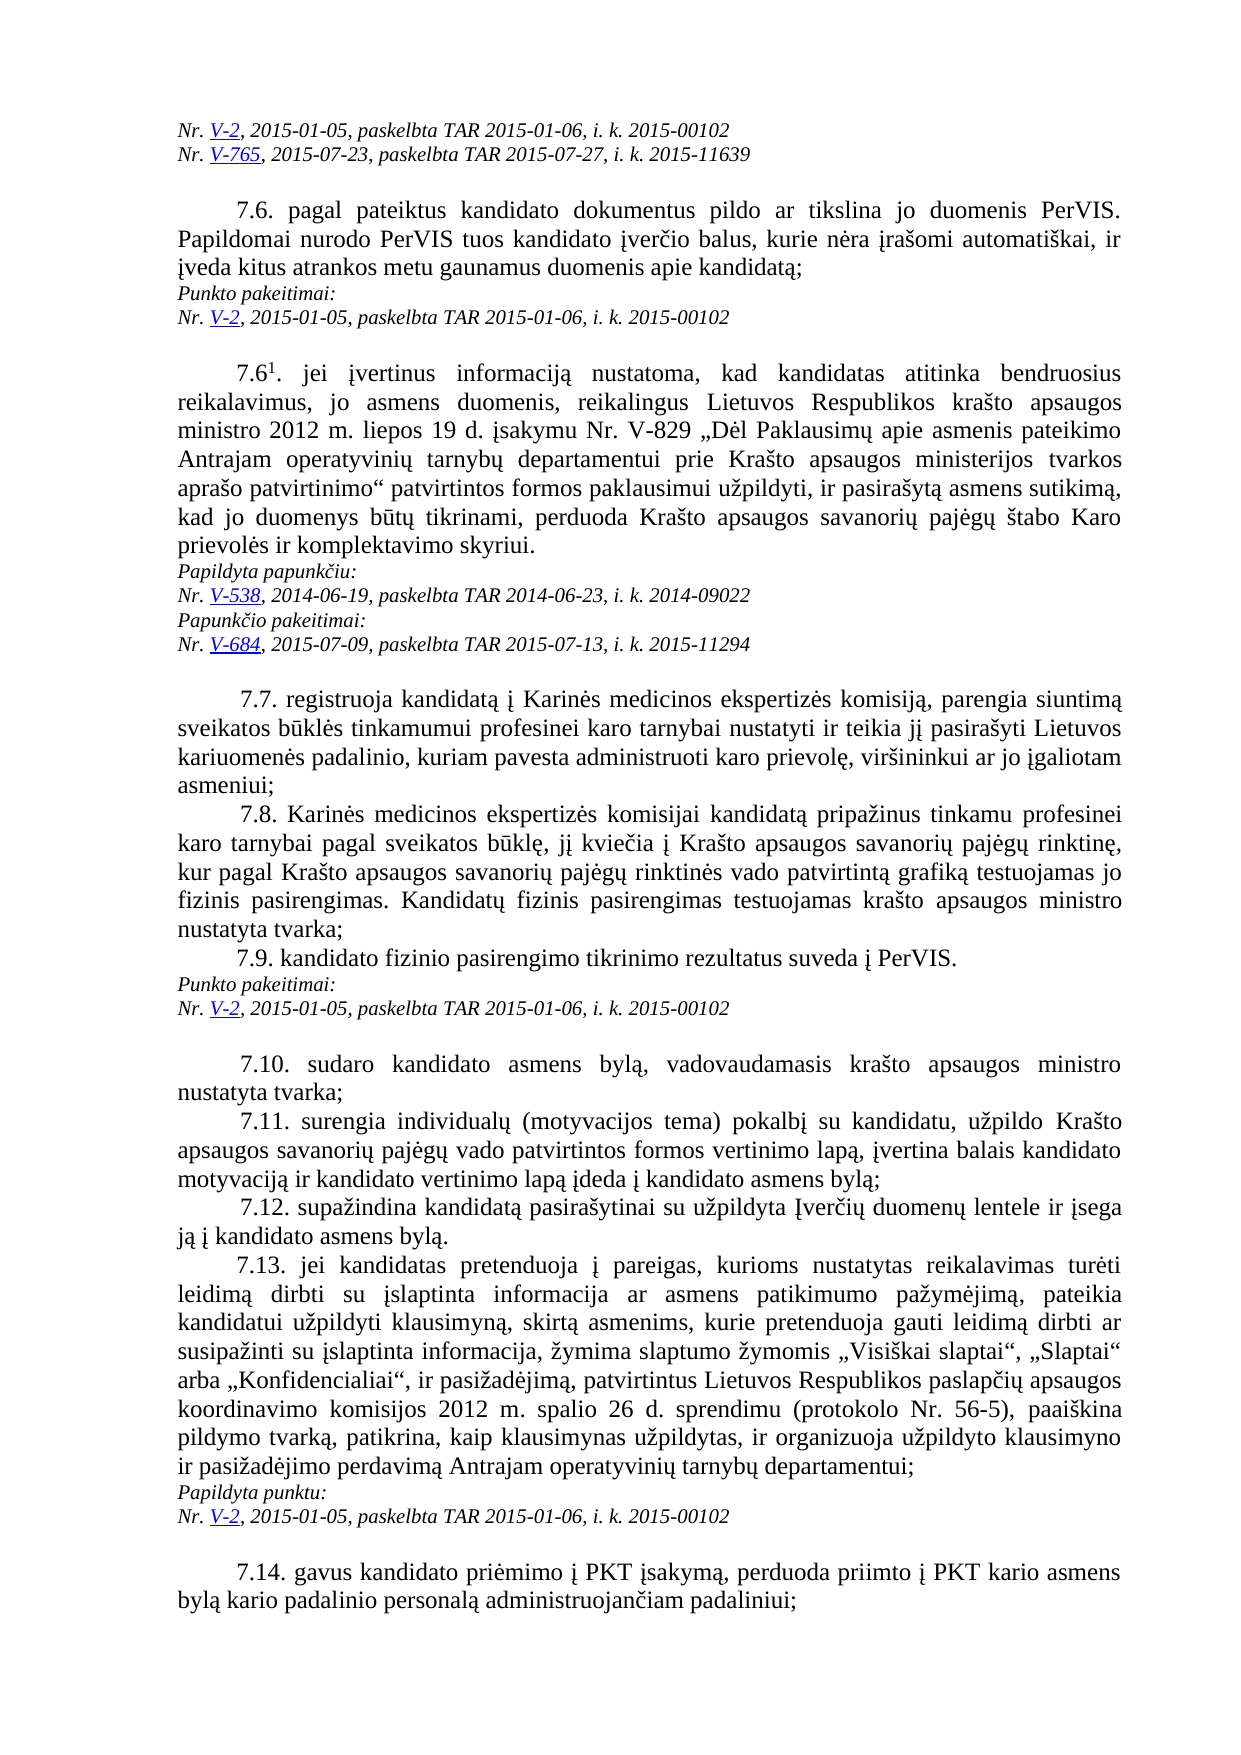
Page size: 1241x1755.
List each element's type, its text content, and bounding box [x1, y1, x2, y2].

text 7.9. kandidato fizinio pasirengimo tikrinimo rezultatus suveda į PerVIS. [177, 943, 1122, 972]
text 7.13. jei kandidatas pretenduoja į pareigas, kurioms nustatytas reikalavimas turėti leidimą dirbti su įslaptinta informacija ar asmens patikimumo pažymėjimą, pateikia kandidatui užpildyti klausimyną, skirtą asmenims, kurie pretenduoja gauti leidimą dirbti ar susipažinti su įslaptinta informacija, žymima slaptumo žymomis „Visiškai slaptai“, „Slaptai“ arba „Konfidencialiai“, ir pasižadėjimą, patvirtintus Lietuvos Respublikos paslapčių apsaugos koordinavimo komisijos 2012 m. spalio 26 d. sprendimu (protokolo Nr. 56-5), paaiškina pildymo tvarką, patikrina, kaip klausimynas užpildytas, ir organizuoja užpildyto klausimyno ir pasižadėjimo perdavimą Antrajam operatyvinių tarnybų departamentui; [177, 1250, 1122, 1480]
text Nr. V-2, 2015-01-05, paskelbta TAR 2015-01-06, i. k. 2015-00102 [177, 1504, 1122, 1528]
text Papunkčio pakeitimai: [177, 607, 1122, 632]
text Nr. V-538, 2014-06-19, paskelbta TAR 2014-06-23, i. k. 2014-09022 [177, 583, 1122, 607]
text 7.6. pagal pateiktus kandidato dokumentus pildo ar tikslina jo duomenis PerVIS. Papildomai nurodo PerVIS tuos kandidato įverčio balus, kurie nėra įrašomi automatiškai, ir įveda kitus atrankos metu gaunamus duomenis apie kandidatą; [177, 195, 1122, 281]
text 7.11. surengia individualų (motyvacijos tema) pokalbį su kandidatu, užpildo Krašto apsaugos savanorių pajėgų vado patvirtintos formos vertinimo lapą, įvertina balais kandidato motyvaciją ir kandidato vertinimo lapą įdeda į kandidato asmens bylą; [177, 1106, 1122, 1192]
text Papildyta punktu: [177, 1480, 1122, 1504]
text 7.8. Karinės medicinos ekspertizės komisijai kandidatą pripažinus tinkamu profesinei karo tarnybai pagal sveikatos būklę, jį kviečia į Krašto apsaugos savanorių pajėgų rinktinę, kur pagal Krašto apsaugos savanorių pajėgų rinktinės vado patvirtintą grafiką testuojamas jo fizinis pasirengimas. Kandidatų fizinis pasirengimas testuojamas krašto apsaugos ministro nustatyta tvarka; [177, 799, 1122, 943]
text 7.14. gavus kandidato priėmimo į PKT įsakymą, perduoda priimto į PKT kario asmens bylą kario padalinio personalą administruojančiam padaliniui; [177, 1557, 1122, 1614]
text 7.61. jei įvertinus informaciją nustatoma, kad kandidatas atitinka bendruosius reikalavimus, jo asmens duomenis, reikalingus Lietuvos Respublikos krašto apsaugos ministro 2012 m. liepos 19 d. įsakymu Nr. V-829 „Dėl Paklausimų apie asmenis pateikimo Antrajam operatyvinių tarnybų departamentui prie Krašto apsaugos ministerijos tvarkos aprašo patvirtinimo“ patvirtintos formos paklausimui užpildyti, ir pasirašytą asmens sutikimą, kad jo duomenys būtų tikrinami, perduoda Krašto apsaugos savanorių pajėgų štabo Karo prievolės ir komplektavimo skyriui. [177, 358, 1122, 559]
text 7.10. sudaro kandidato asmens bylą, vadovaudamasis krašto apsaugos ministro nustatyta tvarka; [177, 1049, 1122, 1106]
text Punkto pakeitimai: [177, 281, 1122, 305]
text Punkto pakeitimai: [177, 972, 1122, 996]
text 7.7. registruoja kandidatą į Karinės medicinos ekspertizės komisiją, parengia siuntimą sveikatos būklės tinkamumui profesinei karo tarnybai nustatyti ir teikia jį pasirašyti Lietuvos kariuomenės padalinio, kuriam pavesta administruoti karo prievolę, viršininkui ar jo įgaliotam asmeniui; [177, 684, 1122, 799]
text Nr. V-2, 2015-01-05, paskelbta TAR 2015-01-06, i. k. 2015-00102 [177, 118, 1122, 142]
text Nr. V-2, 2015-01-05, paskelbta TAR 2015-01-06, i. k. 2015-00102 [177, 996, 1122, 1020]
text 7.12. supažindina kandidatą pasirašytinai su užpildyta Įverčių duomenų lentele ir įsega ją į kandidato asmens bylą. [177, 1192, 1122, 1250]
text Nr. V-2, 2015-01-05, paskelbta TAR 2015-01-06, i. k. 2015-00102 [177, 305, 1122, 329]
text Papildyta papunkčiu: [177, 559, 1122, 583]
text Nr. V-684, 2015-07-09, paskelbta TAR 2015-07-13, i. k. 2015-11294 [177, 632, 1122, 656]
text Nr. V-765, 2015-07-23, paskelbta TAR 2015-07-27, i. k. 2015-11639 [177, 142, 1122, 166]
